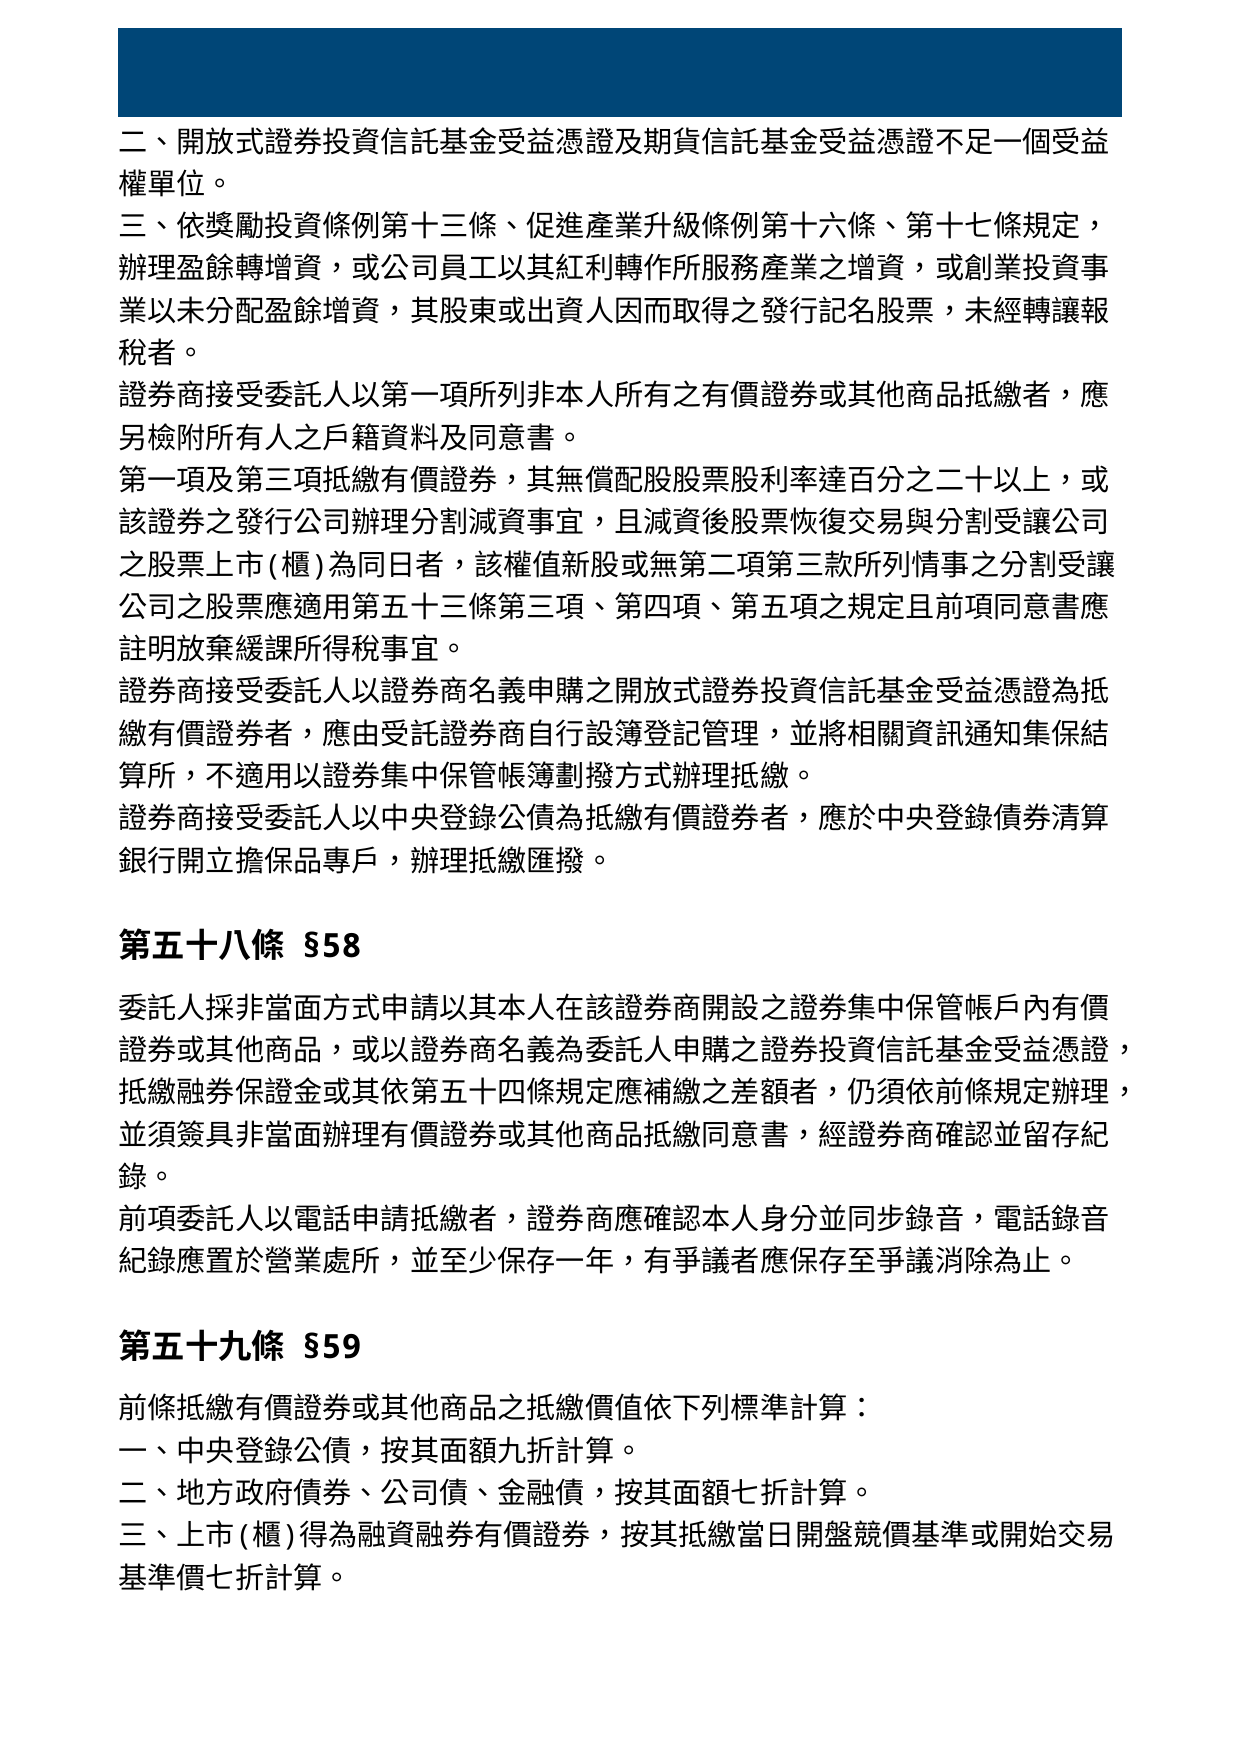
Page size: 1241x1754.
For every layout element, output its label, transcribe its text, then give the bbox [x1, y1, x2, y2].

text 證券商接受委託人以中央登錄公債為抵繳有價證券者，應於中央登錄債券清算銀行開立擔保品專戶，辦理抵繳匯撥。 [118, 795, 1122, 879]
text 一、中央登錄公債，按其面額九折計算。 [118, 1427, 1122, 1470]
text 證券商接受委託人以第一項所列非本人所有之有價證券或其他商品抵繳者，應另檢附所有人之戶籍資料及同意書。 [118, 372, 1122, 456]
text 二、地方政府債券、公司債、金融債，按其面額七折計算。 [118, 1470, 1122, 1512]
text 三、上市(櫃)得為融資融券有價證券，按其抵繳當日開盤競價基準或開始交易基準價七折計算。 [118, 1512, 1122, 1597]
text 委託人採非當面方式申請以其本人在該證券商開設之證券集中保管帳戶內有價證券或其他商品，或以證券商名義為委託人申購之證券投資信託基金受益憑證，抵繳融券保證金或其依第五十四條規定應補繳之差額者，仍須依前條規定辦理，並須簽具非當面辦理有價證券或其他商品抵繳同意書，經證券商確認並留存紀錄。 [118, 984, 1122, 1196]
text 第五十九條 §59 [118, 1320, 1122, 1368]
text 三、依獎勵投資條例第十三條、促進產業升級條例第十六條、第十七條規定，辦理盈餘轉增資，或公司員工以其紅利轉作所服務產業之增資，或創業投資事業以未分配盈餘增資，其股東或出資人因而取得之發行記名股票，未經轉讓報稅者。 [118, 203, 1122, 372]
text 二、開放式證券投資信託基金受益憑證及期貨信託基金受益憑證不足一個受益權單位。 [118, 118, 1122, 203]
text 第五十八條 §58 [118, 919, 1122, 968]
text 前條抵繳有價證券或其他商品之抵繳價值依下列標準計算： [118, 1385, 1122, 1427]
text 證券商接受委託人以證券商名義申購之開放式證券投資信託基金受益憑證為抵繳有價證券者，應由受託證券商自行設簿登記管理，並將相關資訊通知集保結算所，不適用以證券集中保管帳簿劃撥方式辦理抵繳。 [118, 668, 1122, 795]
text 前項委託人以電話申請抵繳者，證券商應確認本人身分並同步錄音，電話錄音紀錄應置於營業處所，並至少保存一年，有爭議者應保存至爭議消除為止。 [118, 1196, 1122, 1280]
text 第一項及第三項抵繳有價證券，其無償配股股票股利率達百分之二十以上，或該證券之發行公司辦理分割減資事宜，且減資後股票恢復交易與分割受讓公司之股票上市(櫃)為同日者，該權值新股或無第二項第三款所列情事之分割受讓公司之股票應適用第五十三條第三項、第四項、第五項之規定且前項同意書應註明放棄緩課所得稅事宜。 [118, 456, 1122, 668]
